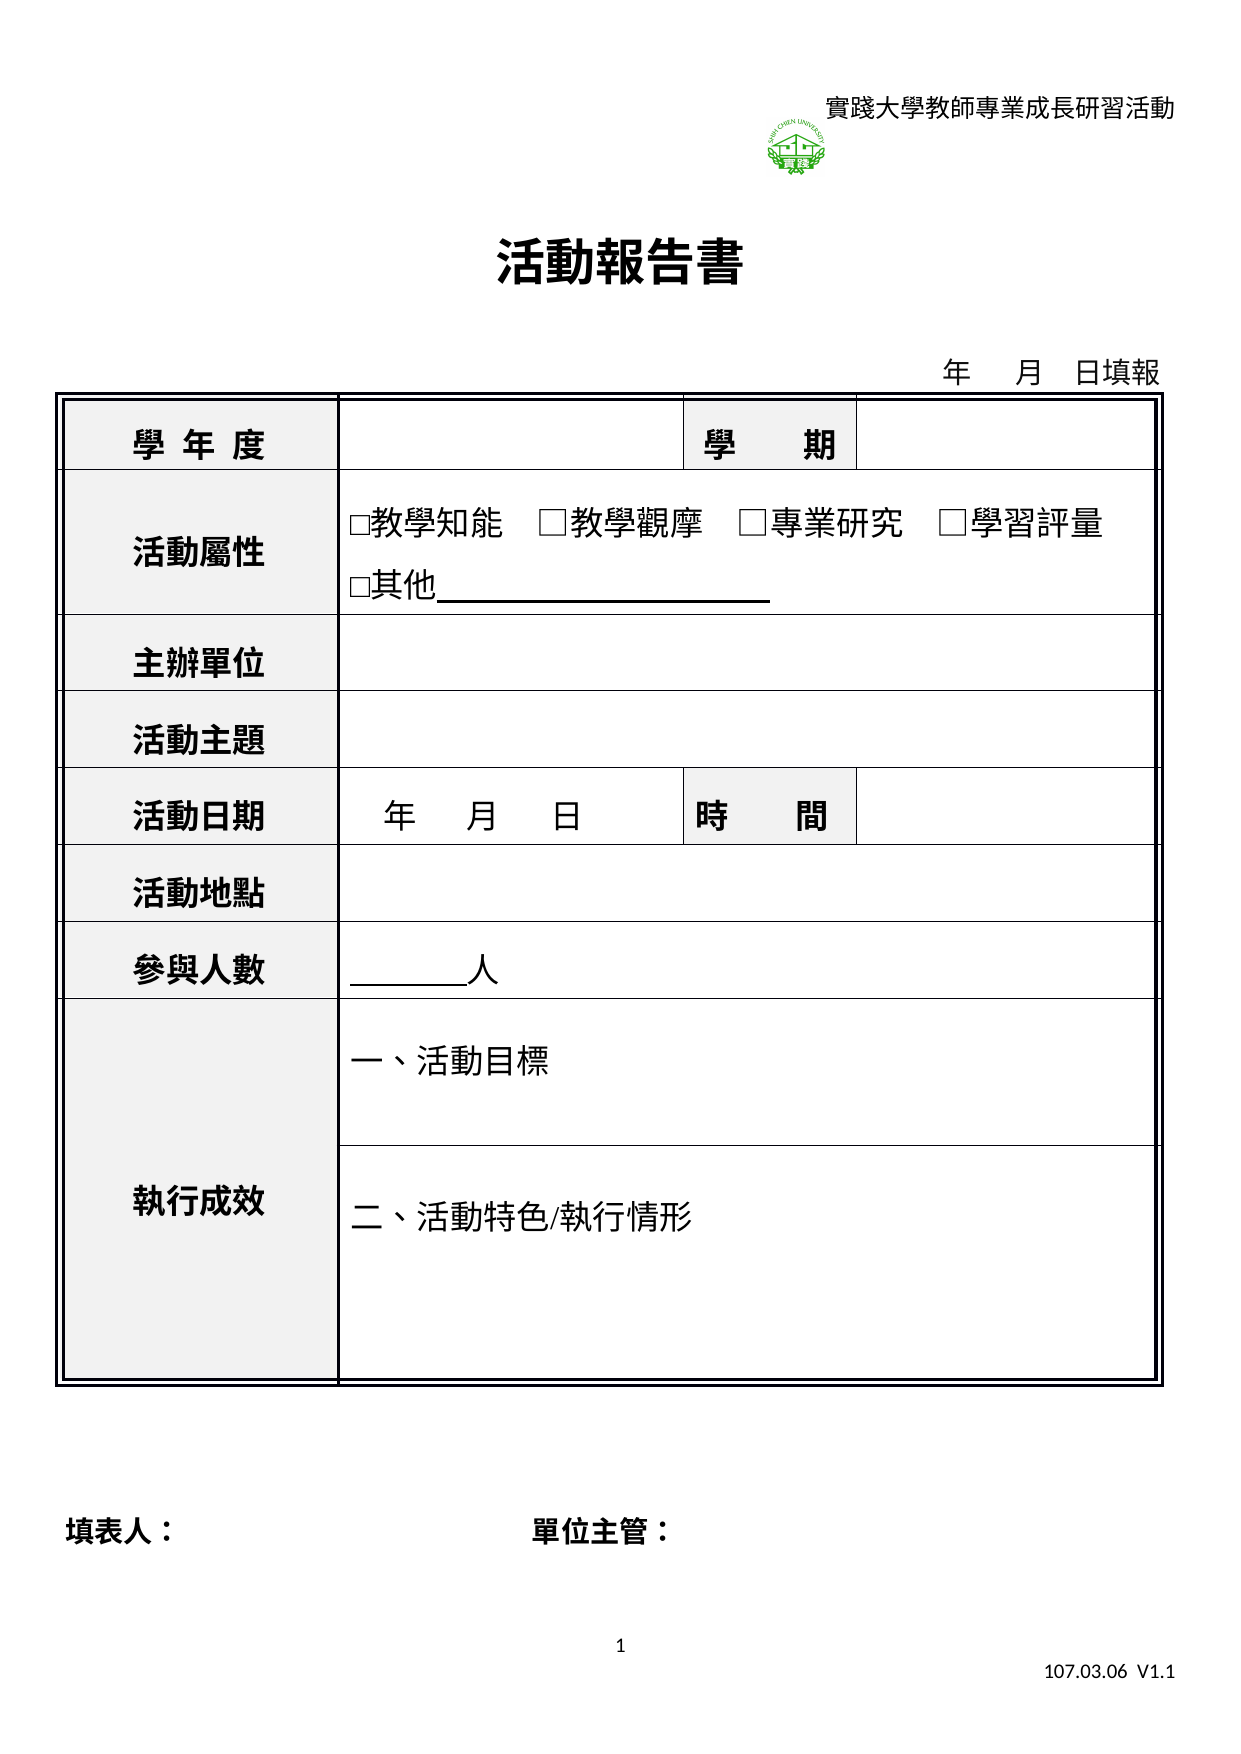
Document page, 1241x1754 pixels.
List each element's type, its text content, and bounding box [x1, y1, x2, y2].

table_header [340, 401, 683, 469]
table_cell [857, 768, 1154, 844]
table_header [857, 395, 1159, 469]
table_cell 參與人數 [65, 922, 337, 997]
table_header 學 年 度 [60, 395, 337, 469]
table_cell 二、活動特色/執行情形 [340, 1146, 1154, 1378]
table_cell 主辦單位 [65, 615, 337, 690]
text 年 月 日填報 [0, 329, 1160, 392]
table_header 學 期 [684, 401, 856, 469]
table_cell 活動屬性 [65, 470, 337, 613]
table_cell 活動日期 [65, 768, 337, 844]
table_cell 活動地點 [65, 845, 337, 921]
table_cell □教學知能 □教學觀摩 □專業研究 □學習評量 □其他 [340, 470, 1154, 613]
table_header [857, 401, 1154, 469]
text 活動報告書 [65, 186, 1175, 311]
table_cell 時 間 [684, 768, 856, 844]
table_cell [340, 615, 1154, 690]
table_cell 活動主題 [65, 691, 337, 767]
table_cell 年 月 日 [340, 768, 683, 844]
table_cell 一、活動目標 [340, 999, 1154, 1145]
table_cell 人 [340, 922, 1154, 997]
table_cell [340, 691, 1154, 767]
text 填表人： 單位主管： [65, 1450, 1175, 1575]
table_cell [340, 845, 1154, 921]
table_cell 執行成效 [65, 999, 337, 1378]
